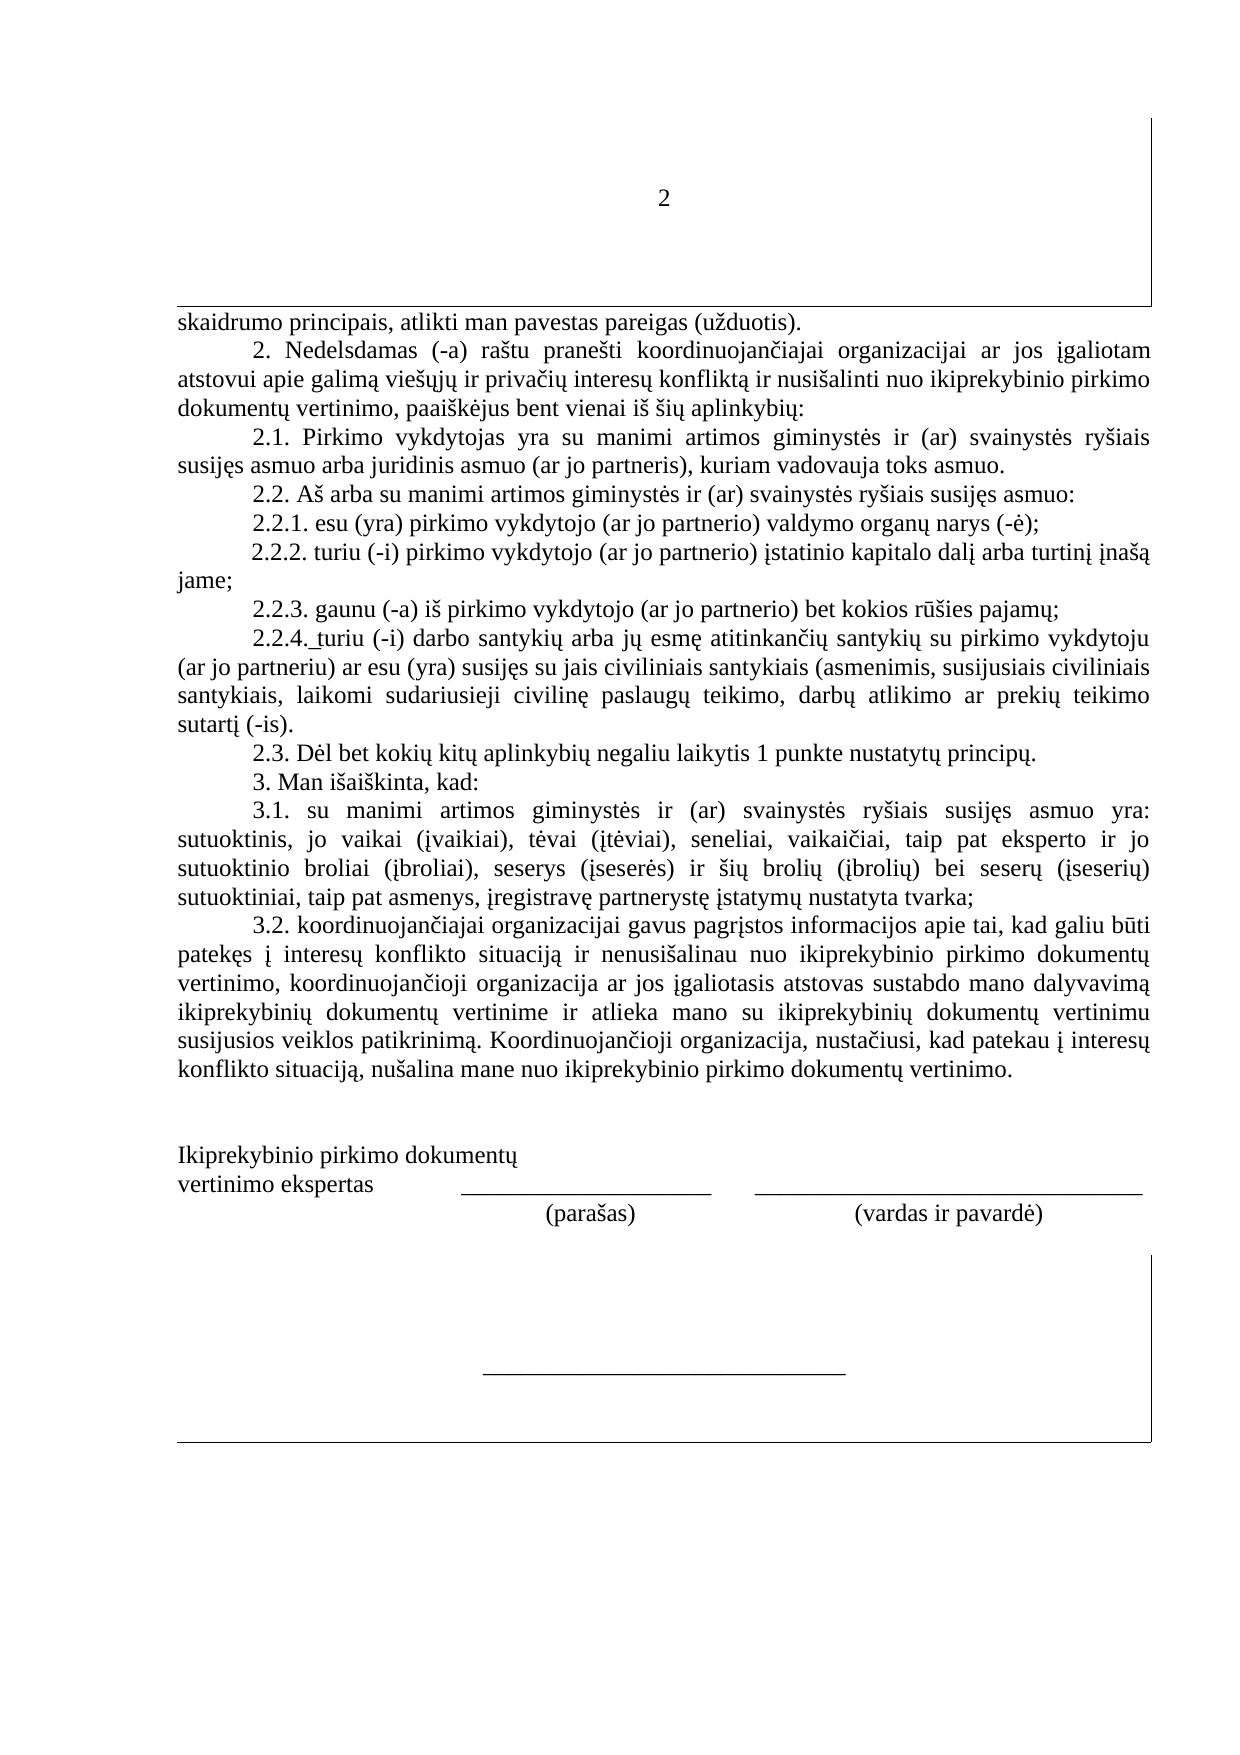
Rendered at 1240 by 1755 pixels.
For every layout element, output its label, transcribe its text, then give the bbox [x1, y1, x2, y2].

text vertinimo ekspertas ____________________ _______________________________ [177, 1169, 1151, 1198]
text 2.3. Dėl bet kokių kitų aplinkybių negaliu laikytis 1 punkte nustatytų principų. [177, 738, 1151, 767]
text 3.2. koordinuojančiajai organizacijai gavus pagrįstos informacijos apie tai, kad galiu būti patekęs į interesų konflikto situaciją ir nenusišalinau nuo ikiprekybinio pirkimo dokumentų vertinimo, koordinuojančioji organizacija ar jos įgaliotasis atstovas sustabdo mano dalyvavimą ikiprekybinių dokumentų vertinime ir atlieka mano su ikiprekybinių dokumentų vertinimu susijusios veiklos patikrinimą. Koordinuojančioji organizacija, nustačiusi, kad patekau į interesų konflikto situaciją, nušalina mane nuo ikiprekybinio pirkimo dokumentų vertinimo. [177, 910, 1151, 1083]
text Ikiprekybinio pirkimo dokumentų [177, 1140, 1151, 1169]
text 2. Nedelsdamas (-a) raštu pranešti koordinuojančiajai organizacijai ar jos įgaliotam atstovui apie galimą viešųjų ir privačių interesų konfliktą ir nusišalinti nuo ikiprekybinio pirkimo dokumentų vertinimo, paaiškėjus bent vienai iš šių aplinkybių: [177, 335, 1151, 422]
text 2.1. Pirkimo vykdytojas yra su manimi artimos giminystės ir (ar) svainystės ryšiais susijęs asmuo arba juridinis asmuo (ar jo partneris), kuriam vadovauja toks asmuo. [177, 422, 1151, 479]
text 2.2.3. gaunu (-a) iš pirkimo vykdytojo (ar jo partnerio) bet kokios rūšies pajamų; [177, 594, 1151, 623]
text 3.1. su manimi artimos giminystės ir (ar) svainystės ryšiais susijęs asmuo yra: sutuoktinis, jo vaikai (įvaikiai), tėvai (įtėviai), seneliai, vaikaičiai, taip pat eksperto ir jo sutuoktinio broliai (įbroliai), seserys (įseserės) ir šių brolių (įbrolių) bei seserų (įseserių) sutuoktiniai, taip pat asmenys, įregistravę partnerystę įstatymų nustatyta tvarka; [177, 795, 1151, 910]
text skaidrumo principais, atlikti man pavestas pareigas (užduotis). [177, 307, 1151, 335]
text 3. Man išaiškinta, kad: [177, 767, 1151, 795]
text (parašas) (vardas ir pavardė) [177, 1198, 1151, 1227]
text 2.2. Aš arba su manimi artimos giminystės ir (ar) svainystės ryšiais susijęs asmuo: [177, 479, 1151, 508]
text 2.2.1. esu (yra) pirkimo vykdytojo (ar jo partnerio) valdymo organų narys (-ė); [177, 508, 1151, 537]
text 2.2.2. turiu (-i) pirkimo vykdytojo (ar jo partnerio) įstatinio kapitalo dalį arba turtinį įnašą jame; [177, 537, 1151, 594]
text 2.2.4. turiu (-i) darbo santykių arba jų esmę atitinkančių santykių su pirkimo vykdytoju (ar jo partneriu) ar esu (yra) susijęs su jais civiliniais santykiais (asmenimis, susijusiais civiliniais santykiais, laikomi sudariusieji civilinę paslaugų teikimo, darbų atlikimo ar prekių teikimo sutartį (-is). [177, 623, 1151, 738]
text _____________________________ [177, 1349, 1151, 1442]
